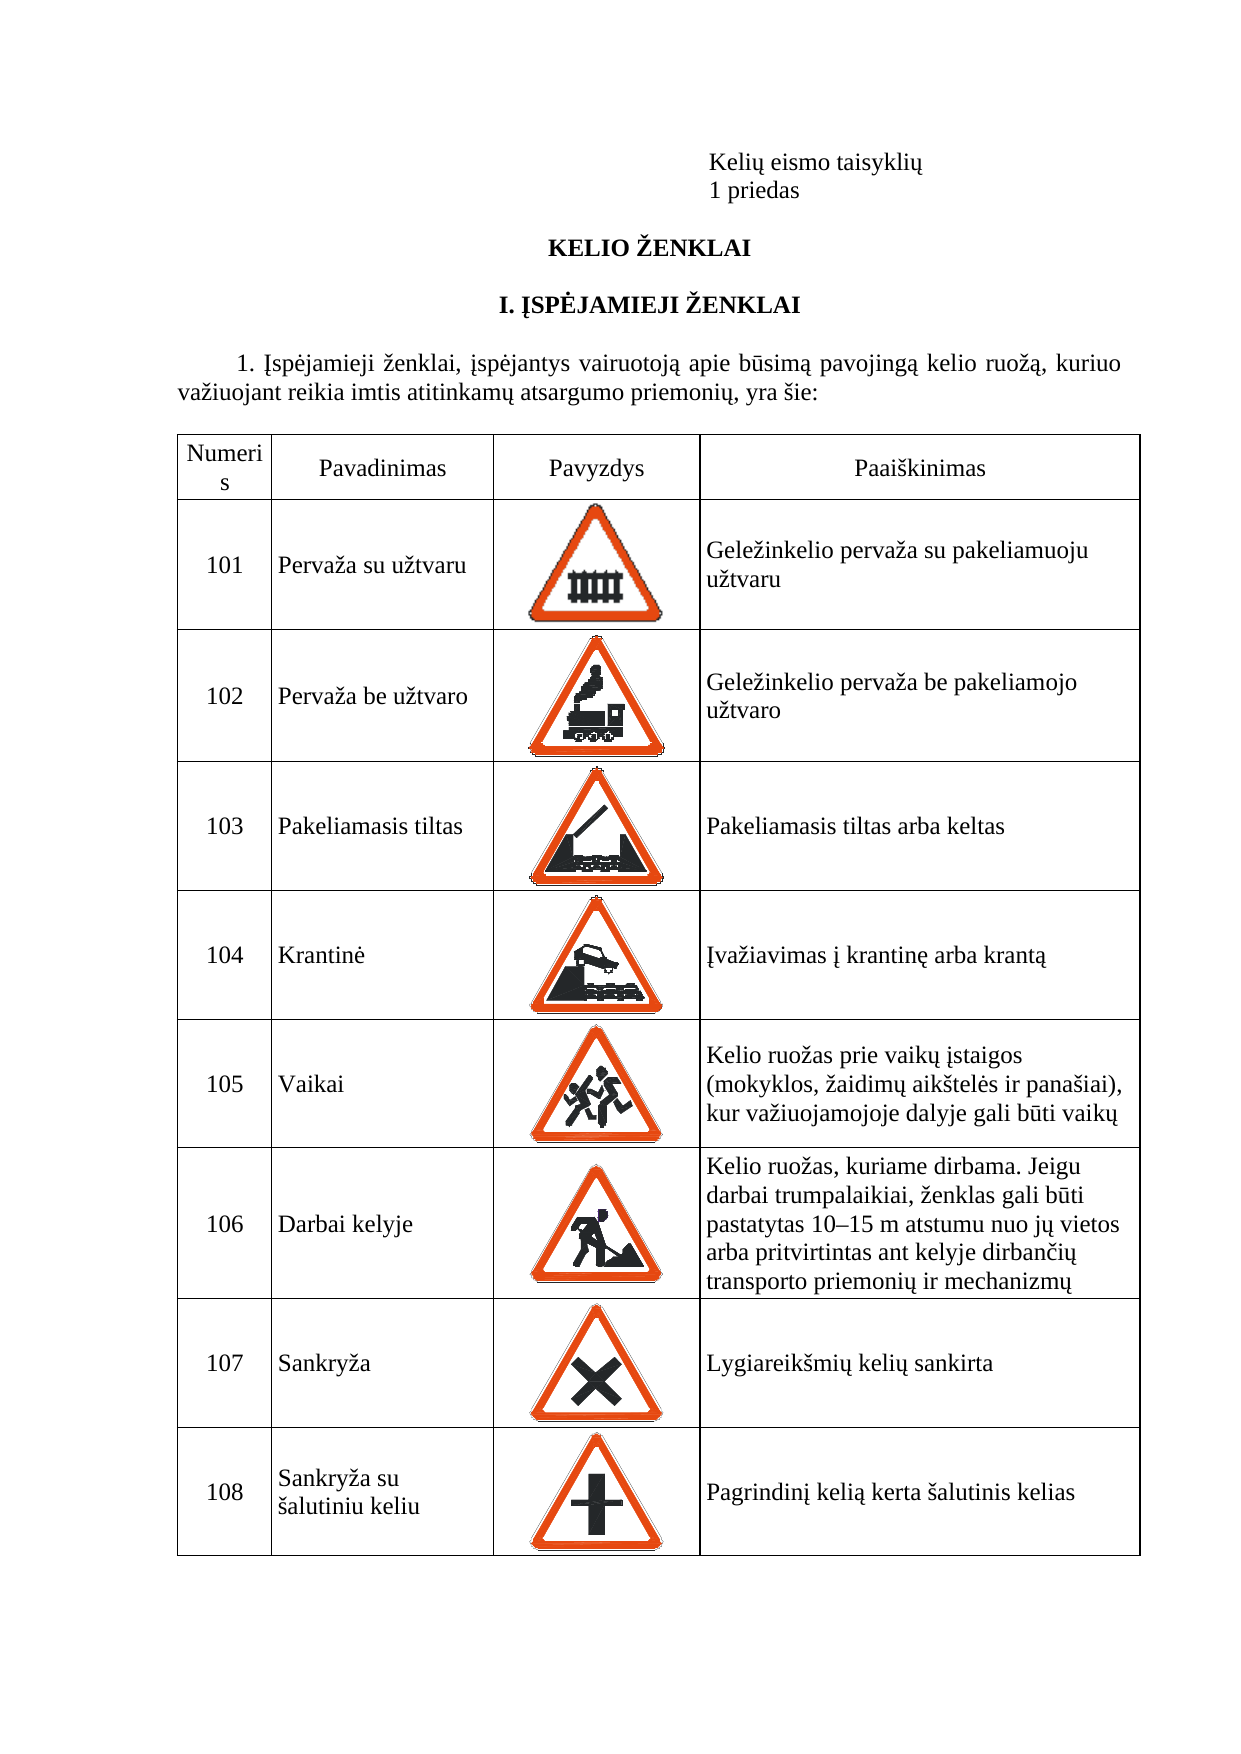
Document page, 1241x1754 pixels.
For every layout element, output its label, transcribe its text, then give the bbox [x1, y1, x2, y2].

table_cell 102 [178, 630, 271, 761]
table_cell Kelio ruožas, kuriame dirbama. Jeigu darbai trumpalaikiai, ženklas gali būti pastatytas 10–15 m atstumu nuo jų vietos arba pritvirtintas ant kelyje dirbančių transporto priemonių ir mechanizmų [701, 1148, 1139, 1298]
table_cell Sankryža [272, 1299, 493, 1427]
table_cell Pagrindinį kelią kerta šalutinis kelias [701, 1428, 1139, 1555]
text I. ĮSPĖJAMIEJI ŽENKLAI [177, 291, 1122, 319]
table_cell Pervaža be užtvaro [272, 630, 493, 761]
table_cell [494, 500, 699, 629]
table_cell 104 [178, 891, 271, 1018]
table_cell 108 [178, 1428, 271, 1555]
table_cell Darbai kelyje [272, 1148, 493, 1298]
text 1. Įspėjamieji ženklai, įspėjantys vairuotoją apie būsimą pavojingą kelio ruožą, kuriuo važiuojant reikia imtis atitinkamų atsargumo priemonių, yra šie: [177, 348, 1122, 406]
table_header Numeris [178, 435, 271, 499]
table_cell 107 [178, 1299, 271, 1427]
table_cell 101 [178, 500, 271, 629]
table_cell Pakeliamasis tiltas arba keltas [701, 762, 1139, 890]
table_cell Kelio ruožas prie vaikų įstaigos (mokyklos, žaidimų aikštelės ir panašiai), kur važiuojamojoje dalyje gali būti vaikų [701, 1020, 1139, 1147]
table_cell [494, 1020, 699, 1147]
table_cell 106 [178, 1148, 271, 1298]
text 1 priedas [177, 176, 1122, 204]
text KELIO ŽENKLAI [177, 233, 1122, 262]
table_cell Vaikai [272, 1020, 493, 1147]
text Kelių eismo taisyklių [177, 147, 1122, 176]
table_cell [494, 762, 699, 890]
table_cell Įvažiavimas į krantinę arba krantą [701, 891, 1139, 1018]
table_cell 105 [178, 1020, 271, 1147]
table_cell Lygiareikšmių kelių sankirta [701, 1299, 1139, 1427]
table_cell [494, 1428, 699, 1555]
table_cell Sankryža su šalutiniu keliu [272, 1428, 493, 1555]
table_cell Krantinė [272, 891, 493, 1018]
table_cell [494, 1299, 699, 1427]
table_header Paaiškinimas [701, 435, 1139, 499]
table_header Pavadinimas [272, 435, 493, 499]
table_cell [494, 891, 699, 1018]
table_cell Pakeliamasis tiltas [272, 762, 493, 890]
table_header Pavyzdys [494, 435, 699, 499]
table_cell Geležinkelio pervaža su pakeliamuoju užtvaru [701, 500, 1139, 629]
table_cell 103 [178, 762, 271, 890]
table_cell [494, 1148, 699, 1298]
table_cell [494, 630, 699, 761]
table_cell Geležinkelio pervaža be pakeliamojo užtvaro [701, 630, 1139, 761]
table_cell Pervaža su užtvaru [272, 500, 493, 629]
